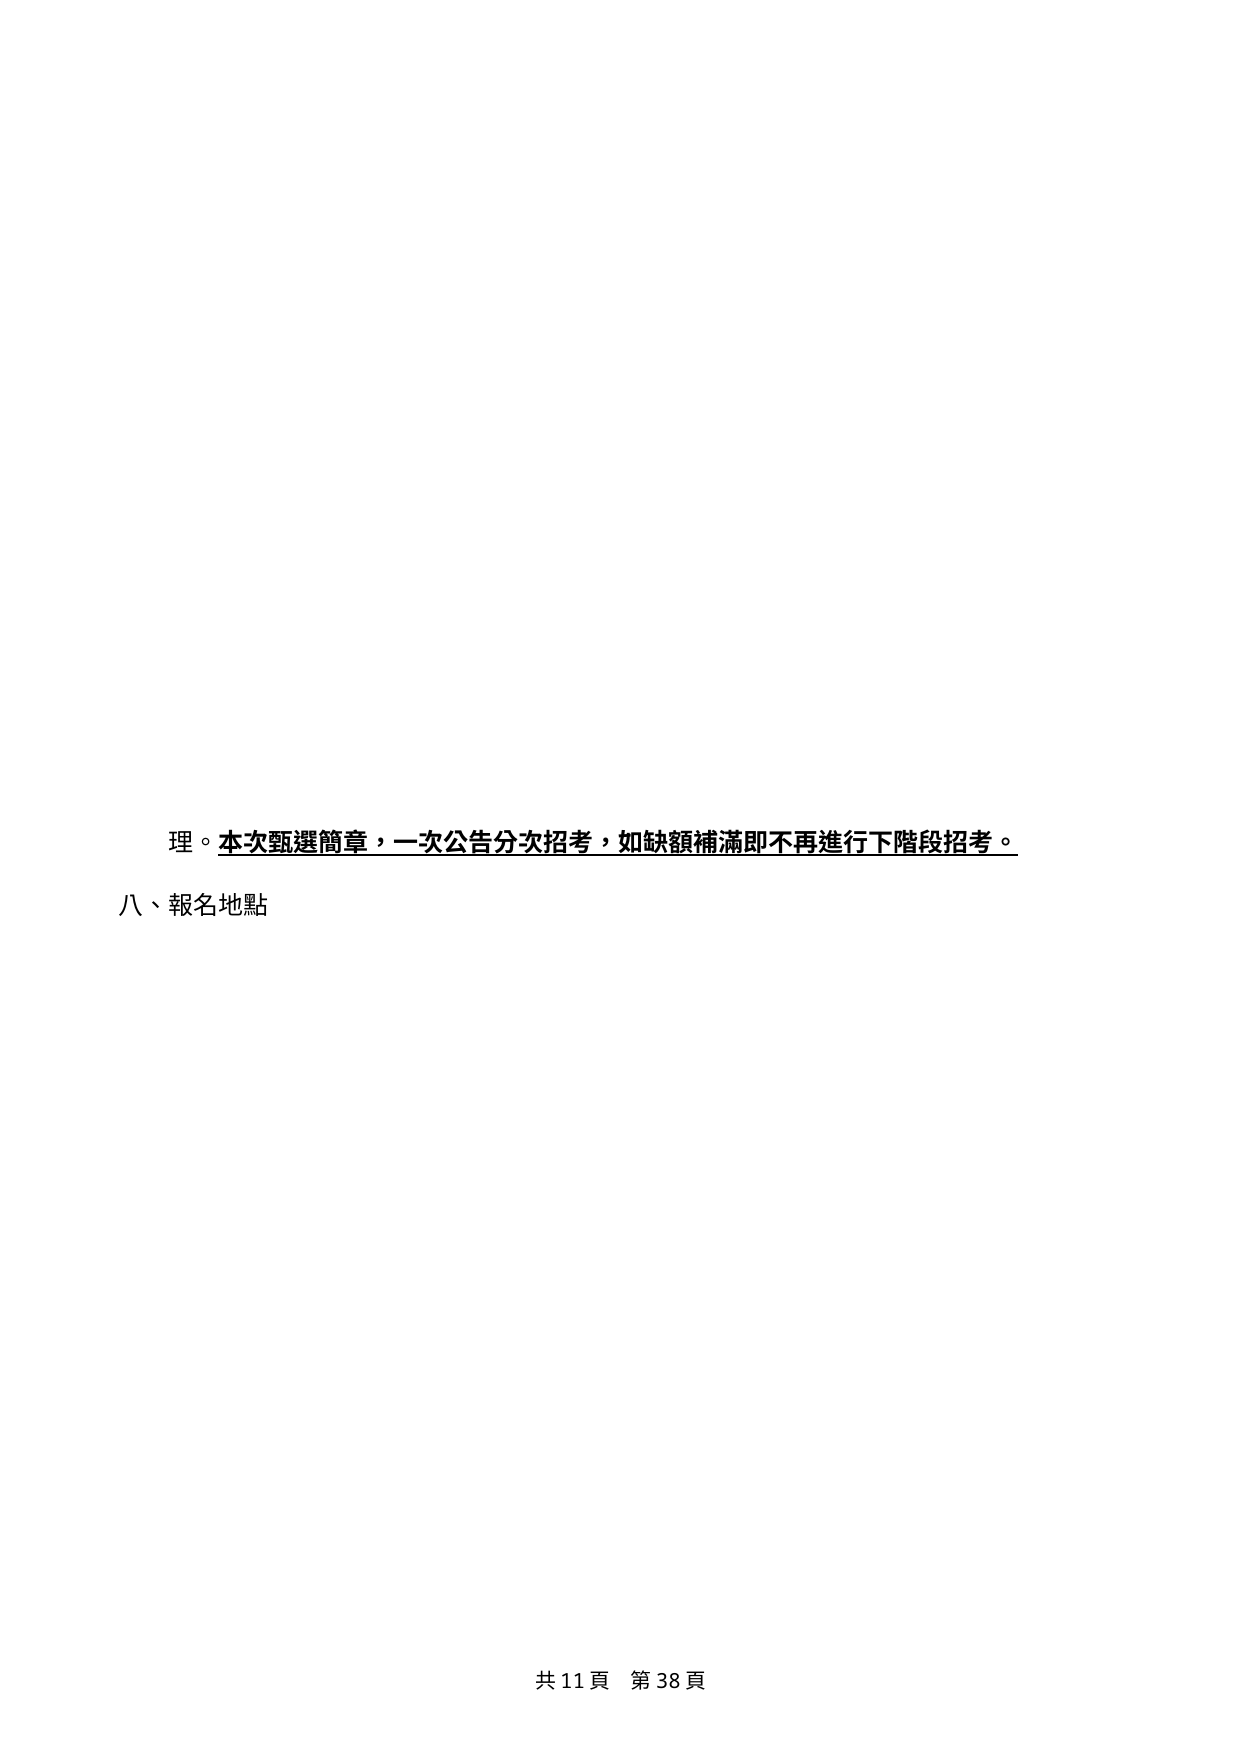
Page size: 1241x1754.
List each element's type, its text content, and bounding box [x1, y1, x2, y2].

text 八、報名地點 [118, 862, 1122, 924]
text 理。本次甄選簡章，一次公告分次招考，如缺額補滿即不再進行下階段招考。 [118, 799, 1122, 862]
